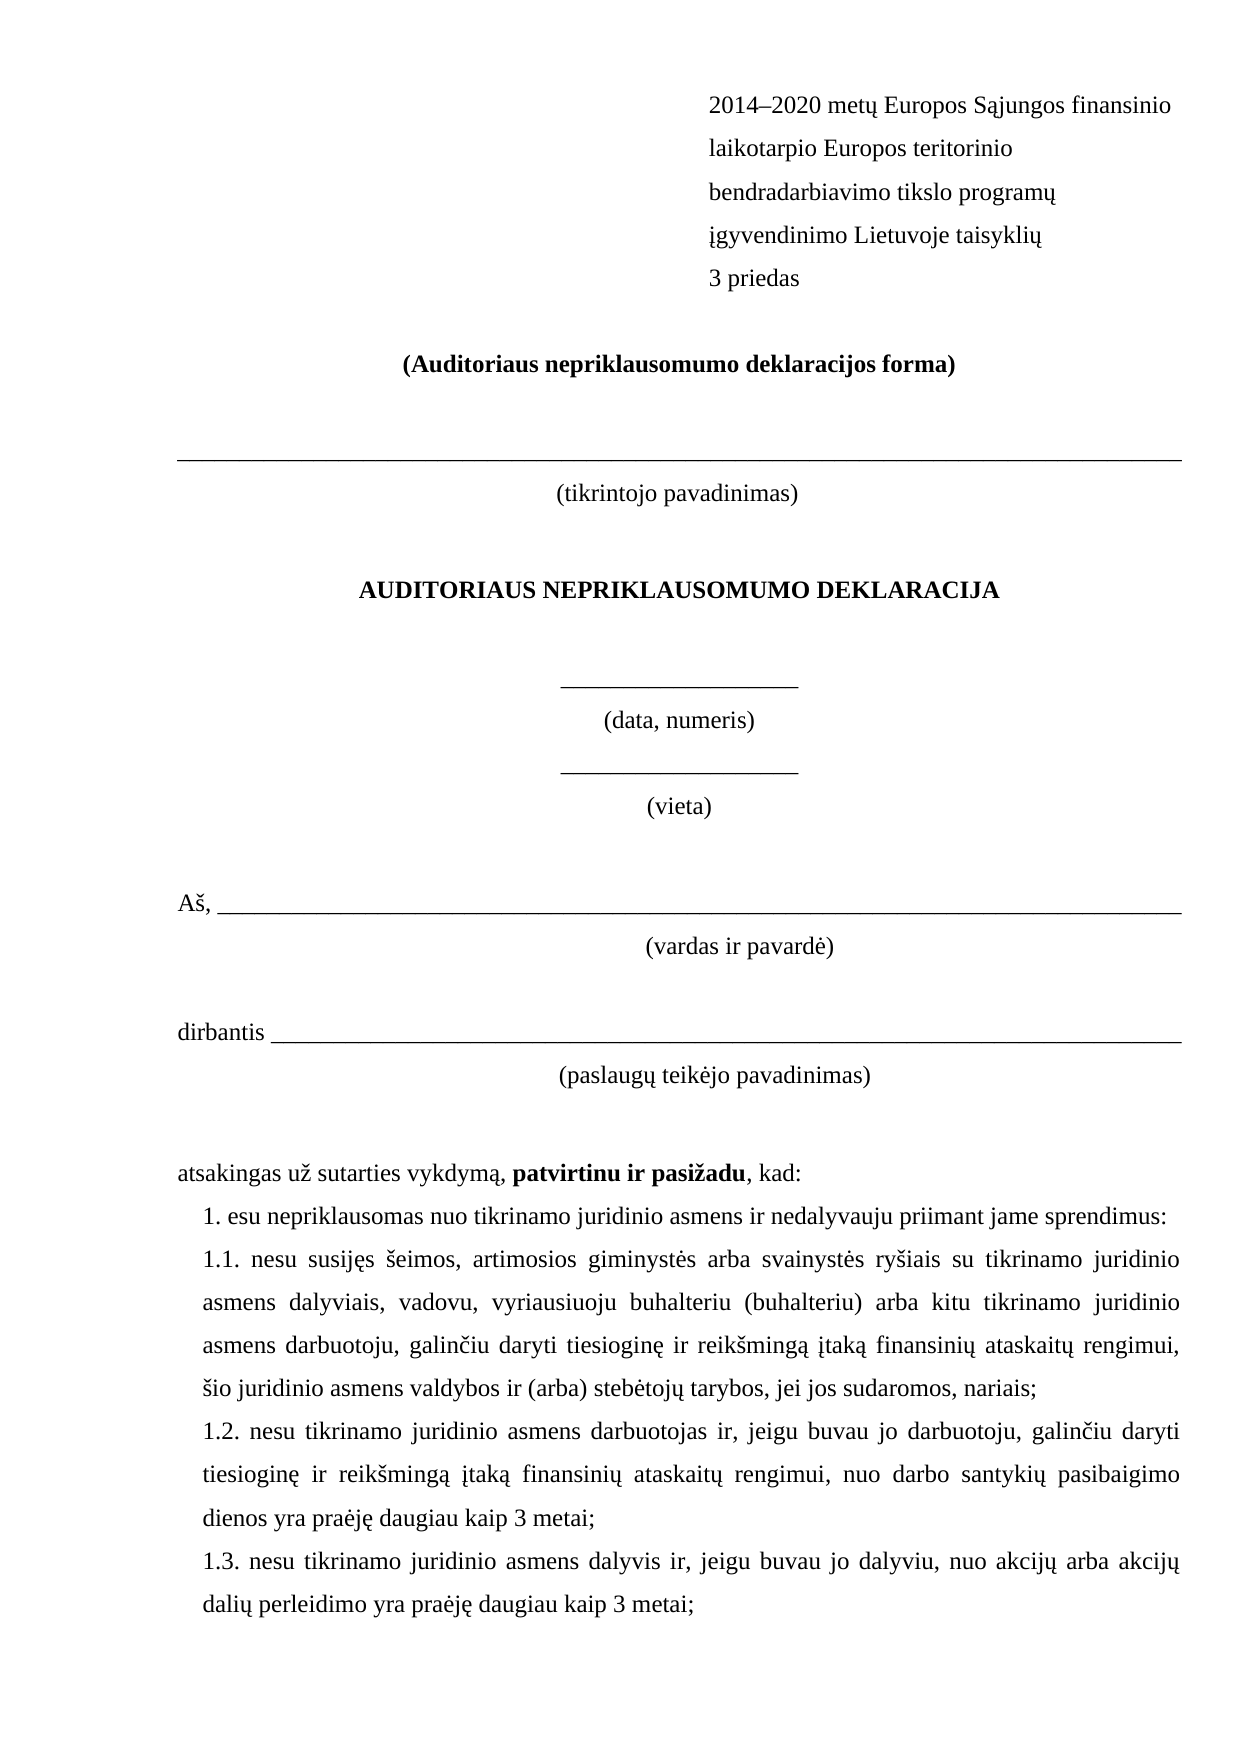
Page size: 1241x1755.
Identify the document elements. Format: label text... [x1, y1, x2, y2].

text (paslaugų teikėjo pavadinimas) [177, 1061, 1181, 1097]
text ___________________ [177, 662, 1181, 691]
text 1.3. nesu tikrinamo juridinio asmens dalyvis ir, jeigu buvau jo dalyviu, nuo akcijų arba akcijų dalių perleidimo yra praėję daugiau kaip 3 metai; [202, 1546, 1181, 1618]
text (vieta) [177, 791, 1181, 827]
text 1. esu nepriklausomas nuo tikrinamo juridinio asmens ir nedalyvauju priimant jame sprendimus: [202, 1201, 1181, 1229]
text ___________________ [177, 748, 1181, 777]
text (vardas ir pavardė) [177, 931, 1181, 960]
text atsakingas už sutarties vykdymą, patvirtinu ir pasižadu, kad: [177, 1158, 1181, 1186]
text dirbantis [177, 1017, 1181, 1046]
text 2014–2020 metų Europos Sąjungos finansinio laikotarpio Europos teritorinio bendradarbiavimo tikslo programų įgyvendinimo Lietuvoje taisyklių [709, 90, 1181, 248]
text (Auditoriaus nepriklausomumo deklaracijos forma) [177, 349, 1181, 378]
text Aš, [177, 888, 1181, 917]
text (tikrintojo pavadinimas) [177, 478, 1181, 514]
text 1.1. nesu susijęs šeimos, artimosios giminystės arba svainystės ryšiais su tikrinamo juridinio asmens dalyviais, vadovu, vyriausiuoju buhalteriu (buhalteriu) arba kitu tikrinamo juridinio asmens darbuotoju, galinčiu daryti tiesioginę ir reikšmingą įtaką finansinių ataskaitų rengimui, šio juridinio asmens valdybos ir (arba) stebėtojų tarybos, jei jos sudaromos, nariais; [202, 1244, 1181, 1402]
text 1.2. nesu tikrinamo juridinio asmens darbuotojas ir, jeigu buvau jo darbuotoju, galinčiu daryti tiesioginę ir reikšmingą įtaką finansinių ataskaitų rengimui, nuo darbo santykių pasibaigimo dienos yra praėję daugiau kaip 3 metai; [202, 1416, 1181, 1531]
text (data, numeris) [177, 705, 1181, 734]
text AUDITORIAUS NEPRIKLAUSOMUMO DEKLARACIJA [177, 576, 1181, 604]
text 3 priedas [709, 263, 1181, 292]
